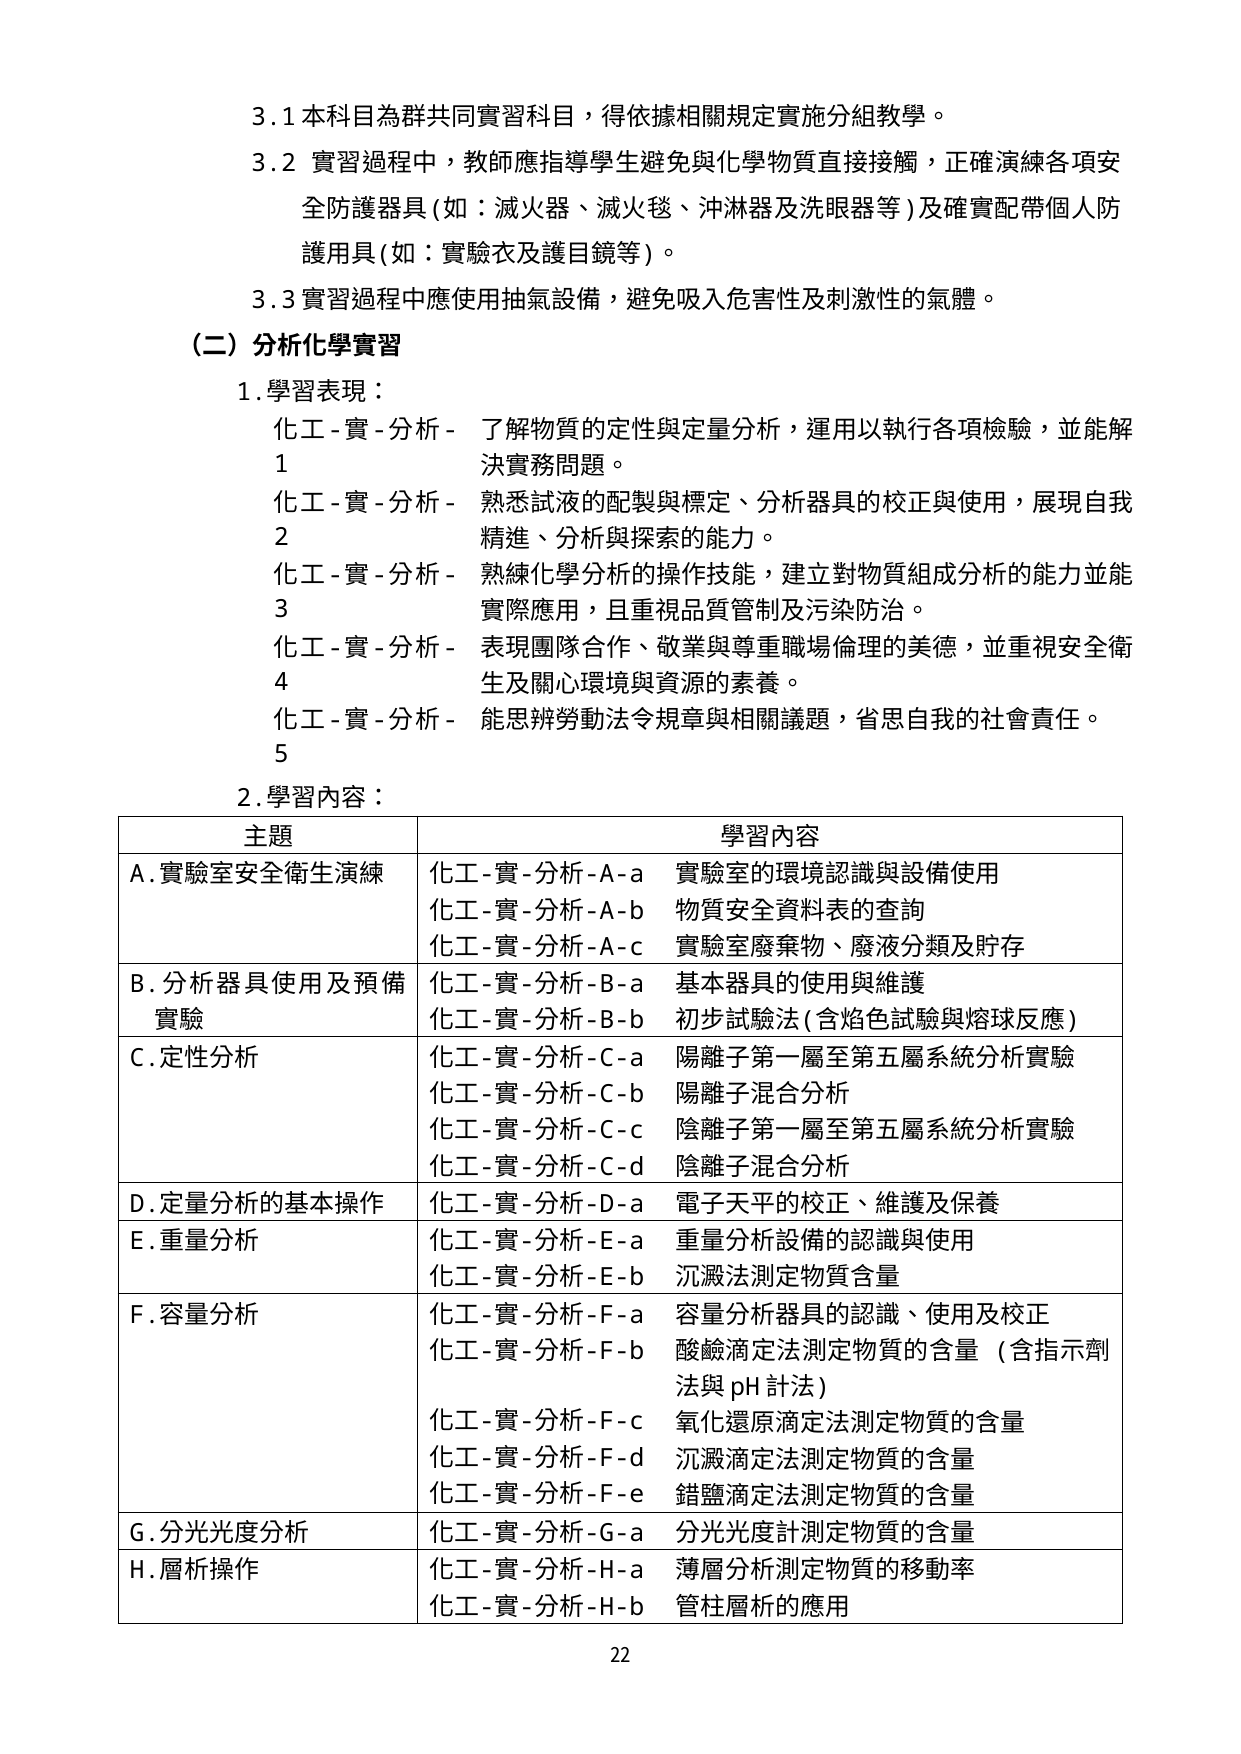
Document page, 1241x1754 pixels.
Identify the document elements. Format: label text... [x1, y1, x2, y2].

text 3.1本科目為群共同實習科目，得依據相關規定實施分組教學。 [251, 89, 1122, 134]
table_cell 化工-實-分析-F-a 化工-實-分析-F-b 化工-實-分析-F-c 化工-實-分析-F-d 化工-實-分析-F-e [418, 1294, 663, 1512]
table_cell 薄層分析測定物質的移動率 管柱層析的應用 [664, 1550, 1122, 1622]
table_cell 化工-實-分析-A-a 化工-實-分析-A-b 化工-實-分析-A-c [418, 854, 663, 963]
table_cell G.分光光度分析 [119, 1513, 417, 1549]
text 1.學習表現： [169, 364, 1122, 409]
table_cell 化工-實-分析-5 [262, 700, 469, 770]
table_cell 容量分析器具的認識、使用及校正 酸鹼滴定法測定物質的含量 (含指示劑法與pH計法) 氧化還原滴定法測定物質的含量 沉澱滴定法測定物質的含量 錯鹽滴定法測定物質的含量 [664, 1294, 1122, 1512]
table_cell 分光光度計測定物質的含量 [664, 1513, 1122, 1549]
table_cell B.分析器具使用及預備實驗 [119, 964, 417, 1036]
table_cell C.定性分析 [119, 1037, 417, 1182]
table_cell D.定量分析的基本操作 [119, 1183, 417, 1219]
table_cell 熟悉試液的配製與標定、分析器具的校正與使用，展現自我精進、分析與探索的能力。 [469, 482, 1144, 554]
table_cell 化工-實-分析-G-a [418, 1513, 663, 1549]
table_cell 實驗室的環境認識與設備使用 物質安全資料表的查詢 實驗室廢棄物、廢液分類及貯存 [664, 854, 1122, 963]
text 3.3實習過程中應使用抽氣設備，避免吸入危害性及刺激性的氣體。 [251, 272, 1122, 318]
table_cell 重量分析設備的認識與使用 沉澱法測定物質含量 [664, 1221, 1122, 1293]
text 2.學習內容： [169, 770, 1122, 816]
table_cell 化工-實-分析-3 [262, 555, 469, 627]
table_header 學習內容 [418, 817, 1122, 853]
table_cell 化工-實-分析-4 [262, 627, 469, 699]
table_cell 化工-實-分析-C-a 化工-實-分析-C-b 化工-實-分析-C-c 化工-實-分析-C-d [418, 1037, 663, 1182]
table_cell 化工-實-分析-H-a 化工-實-分析-H-b [418, 1550, 663, 1622]
table_cell 熟練化學分析的操作技能，建立對物質組成分析的能力並能實際應用，且重視品質管制及污染防治。 [469, 555, 1144, 627]
text （二）分析化學實習 [169, 318, 1122, 364]
text 3.2 實習過程中，教師應指導學生避免與化學物質直接接觸，正確演練各項安全防護器具(如：滅火器、滅火毯、沖淋器及洗眼器等)及確實配帶個人防護用具(如：實驗衣及護目鏡等)。 [251, 134, 1122, 272]
table_header 化工-實-分析-1 [262, 410, 469, 482]
table_cell 化工-實-分析-E-a 化工-實-分析-E-b [418, 1221, 663, 1293]
table_cell E.重量分析 [119, 1221, 417, 1293]
table_header 了解物質的定性與定量分析，運用以執行各項檢驗，並能解決實務問題。 [469, 410, 1144, 482]
table_cell F.容量分析 [119, 1294, 417, 1512]
table_cell 能思辨勞動法令規章與相關議題，省思自我的社會責任。 [469, 700, 1144, 770]
table_cell 表現團隊合作、敬業與尊重職場倫理的美德，並重視安全衛生及關心環境與資源的素養。 [469, 627, 1144, 699]
table_cell 陽離子第一屬至第五屬系統分析實驗 陽離子混合分析 陰離子第一屬至第五屬系統分析實驗 陰離子混合分析 [664, 1037, 1122, 1182]
table_cell A.實驗室安全衛生演練 [119, 854, 417, 963]
table_cell 基本器具的使用與維護 初步試驗法(含焰色試驗與熔球反應) [664, 964, 1122, 1036]
table_cell 化工-實-分析-2 [262, 482, 469, 554]
table_cell 化工-實-分析-D-a [418, 1183, 663, 1219]
table_cell 化工-實-分析-B-a 化工-實-分析-B-b [418, 964, 663, 1036]
table_header 主題 [119, 817, 417, 853]
table_cell 電子天平的校正、維護及保養 [664, 1183, 1122, 1219]
table_cell H.層析操作 [119, 1550, 417, 1622]
